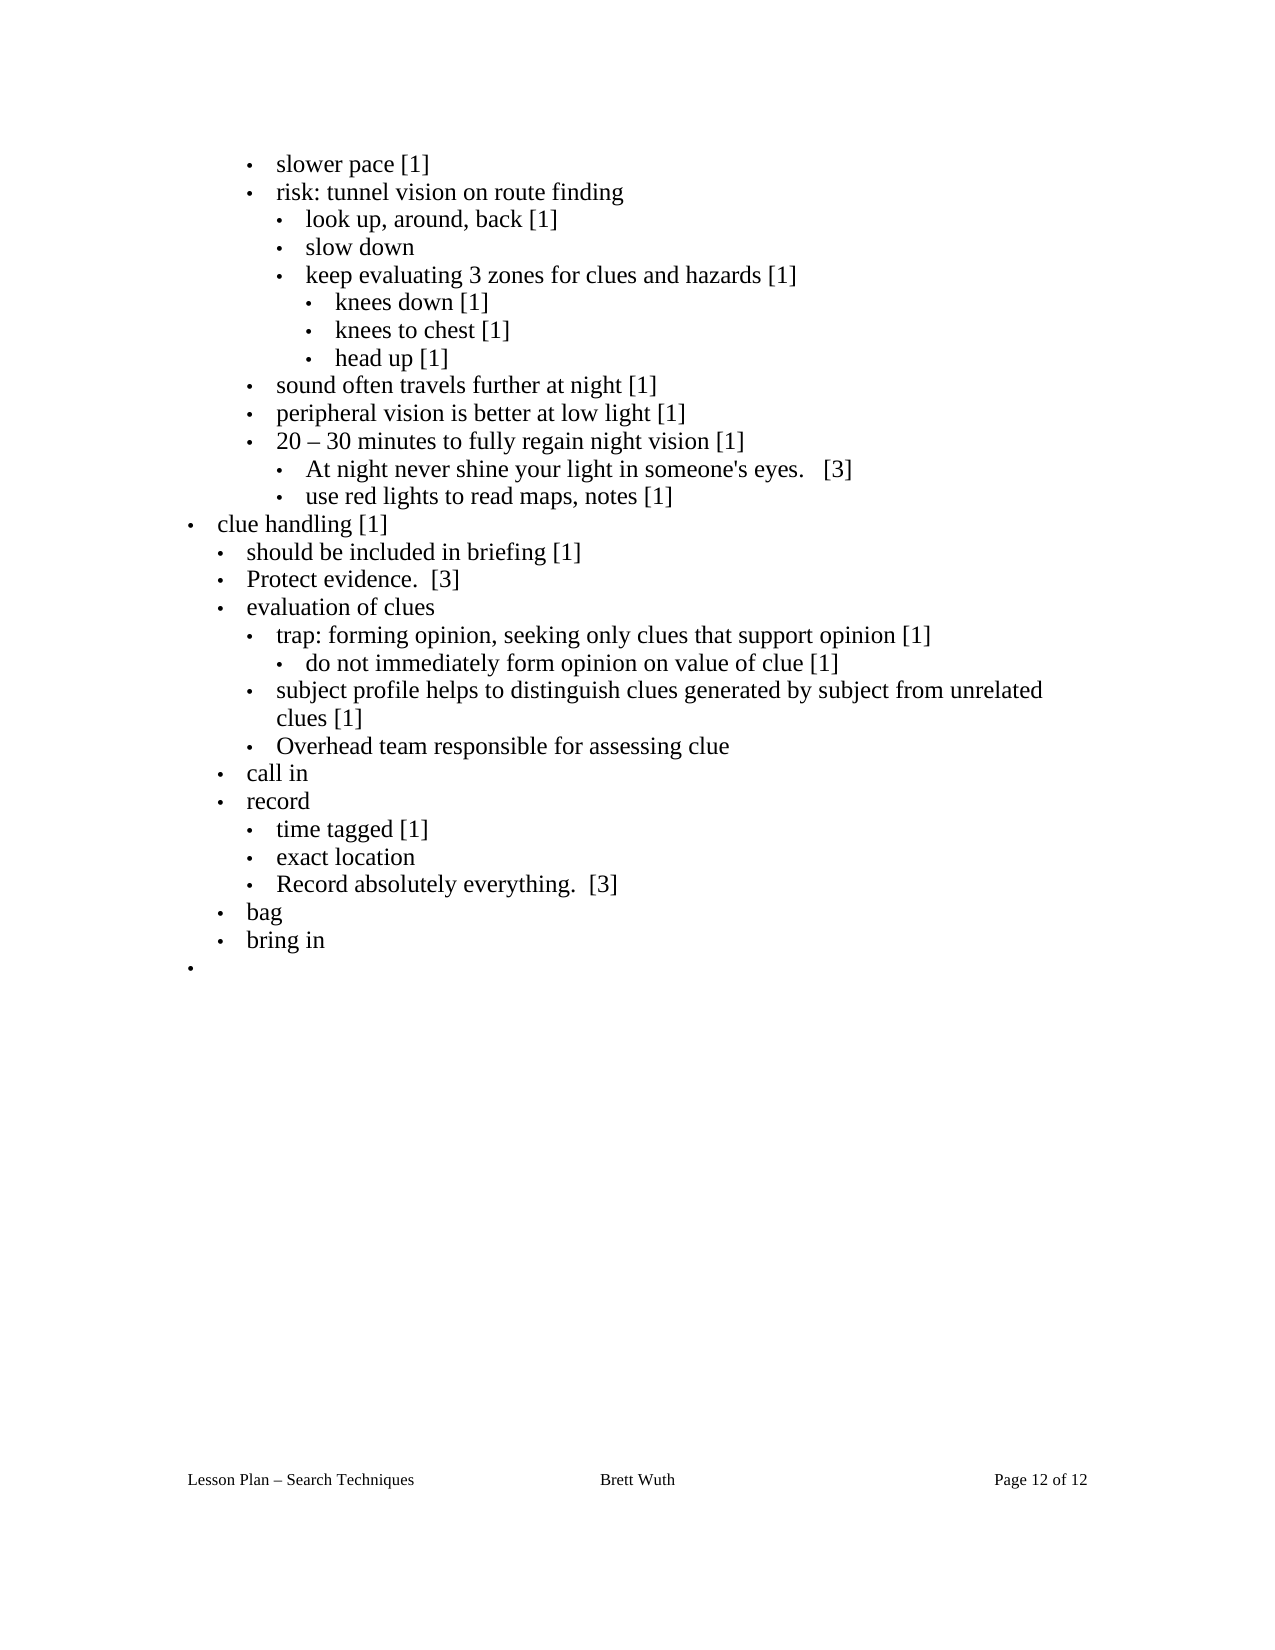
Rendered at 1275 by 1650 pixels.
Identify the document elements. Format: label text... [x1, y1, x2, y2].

list time tagged [1] [246, 815, 1087, 843]
list Overhead team responsible for assessing clue [246, 732, 1087, 759]
list evaluation of clues [217, 593, 1087, 621]
list trap: forming opinion, seeking only clues that support opinion [1] [246, 621, 1087, 649]
list 20 – 30 minutes to fully regain night vision [1] [246, 427, 1087, 455]
list record [217, 787, 1087, 815]
list bag [217, 898, 1087, 926]
list peripheral vision is better at low light [1] [246, 399, 1087, 427]
list bring in [217, 926, 1087, 953]
list subject profile helps to distinguish clues generated by subject from unrelated clues [1] [246, 676, 1087, 732]
list exact location [246, 843, 1087, 870]
list slower pace [1] [246, 150, 1087, 178]
list Record absolutely everything. [3] [246, 870, 1087, 898]
list Protect evidence. [3] [217, 566, 1087, 593]
list knees down [1] [305, 288, 1087, 316]
list sound often travels further at night [1] [246, 372, 1087, 399]
list At night never shine your light in someone's eyes. [3] [276, 455, 1087, 482]
list keep evaluating 3 zones for clues and hazards [1] [276, 261, 1087, 288]
list call in [217, 759, 1087, 787]
list look up, around, back [1] [276, 205, 1087, 233]
list should be included in briefing [1] [217, 538, 1087, 566]
list clue handling [1] [187, 510, 1087, 538]
list do not immediately form opinion on value of clue [1] [276, 649, 1087, 676]
list slow down [276, 233, 1087, 261]
list knees to chest [1] [305, 316, 1087, 344]
list use red lights to read maps, notes [1] [276, 482, 1087, 510]
list risk: tunnel vision on route finding [246, 178, 1087, 205]
list head up [1] [305, 344, 1087, 372]
